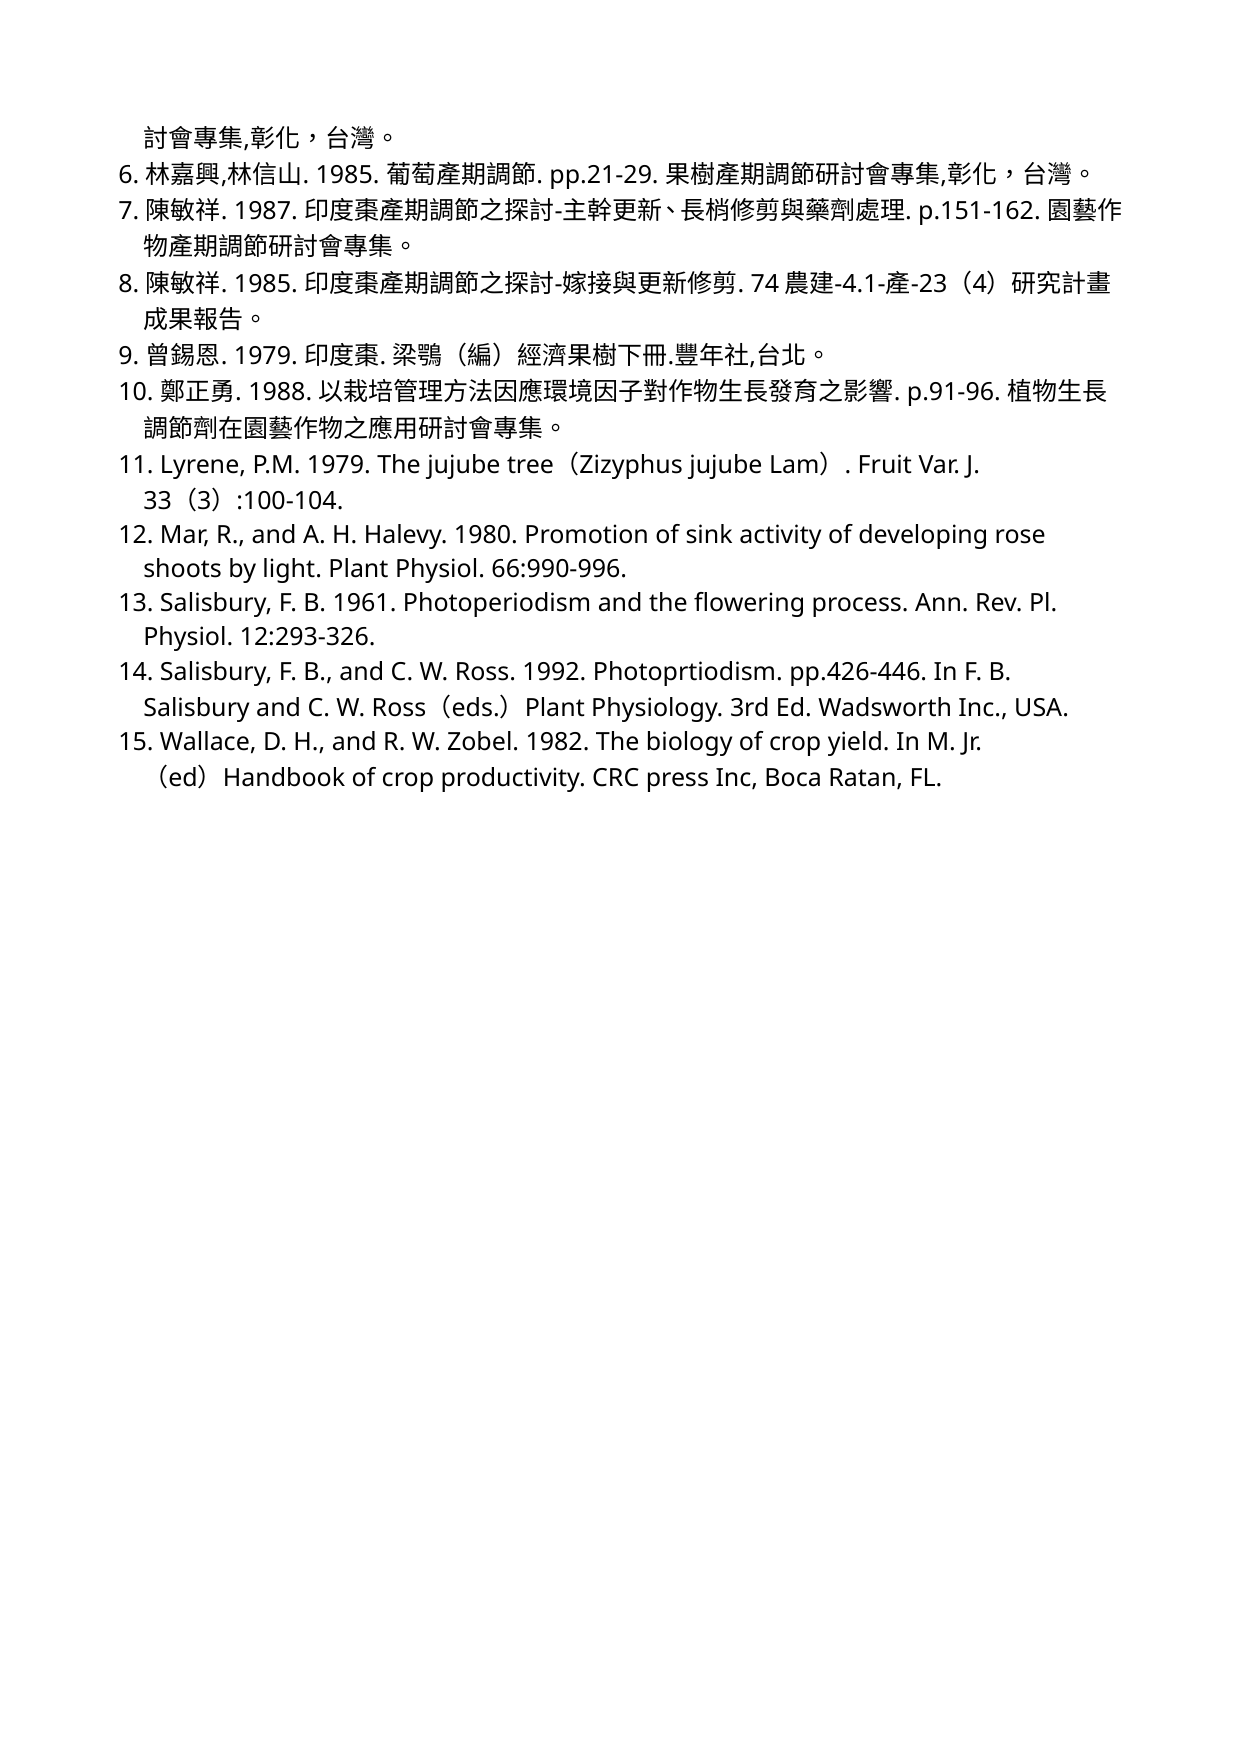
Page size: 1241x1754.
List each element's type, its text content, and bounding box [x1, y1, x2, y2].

text 9. 曾錫恩. 1979. 印度棗. 梁鶚（編）經濟果樹下冊.豐年社,台北。 [118, 336, 1122, 372]
text 12. Mar, R., and A. H. Halevy. 1980. Promotion of sink activity of developing rose shoots by light. Plant Physiol. 66:990-996. [118, 517, 1122, 585]
text 7. 陳敏祥. 1987. 印度棗產期調節之探討-主幹更新、長梢修剪與藥劑處理. p.151-162. 園藝作物產期調節研討會專集。 [118, 191, 1122, 263]
text 11. Lyrene, P.M. 1979. The jujube tree（Zizyphus jujube Lam）. Fruit Var. J. 33（3）:100-104. [118, 444, 1122, 517]
text 10. 鄭正勇. 1988. 以栽培管理方法因應環境因子對作物生長發育之影響. p.91-96. 植物生長調節劑在園藝作物之應用研討會專集。 [118, 372, 1122, 444]
text 討會專集,彰化，台灣。 [118, 118, 1122, 154]
text 15. Wallace, D. H., and R. W. Zobel. 1982. The biology of crop yield. In M. Jr.（ed）Handbook of crop productivity. CRC press Inc, Boca Ratan, FL. [118, 723, 1122, 794]
text 14. Salisbury, F. B., and C. W. Ross. 1992. Photoprtiodism. pp.426-446. In F. B. Salisbury and C. W. Ross（eds.）Plant Physiology. 3rd Ed. Wadsworth Inc., USA. [118, 653, 1122, 723]
text 8. 陳敏祥. 1985. 印度棗產期調節之探討-嫁接與更新修剪. 74農建-4.1-產-23（4）研究計畫成果報告。 [118, 263, 1122, 336]
text 13. Salisbury, F. B. 1961. Photoperiodism and the flowering process. Ann. Rev. Pl. Physiol. 12:293-326. [118, 585, 1122, 653]
text 6. 林嘉興,林信山. 1985. 葡萄產期調節. pp.21-29. 果樹產期調節研討會專集,彰化，台灣。 [118, 154, 1122, 191]
